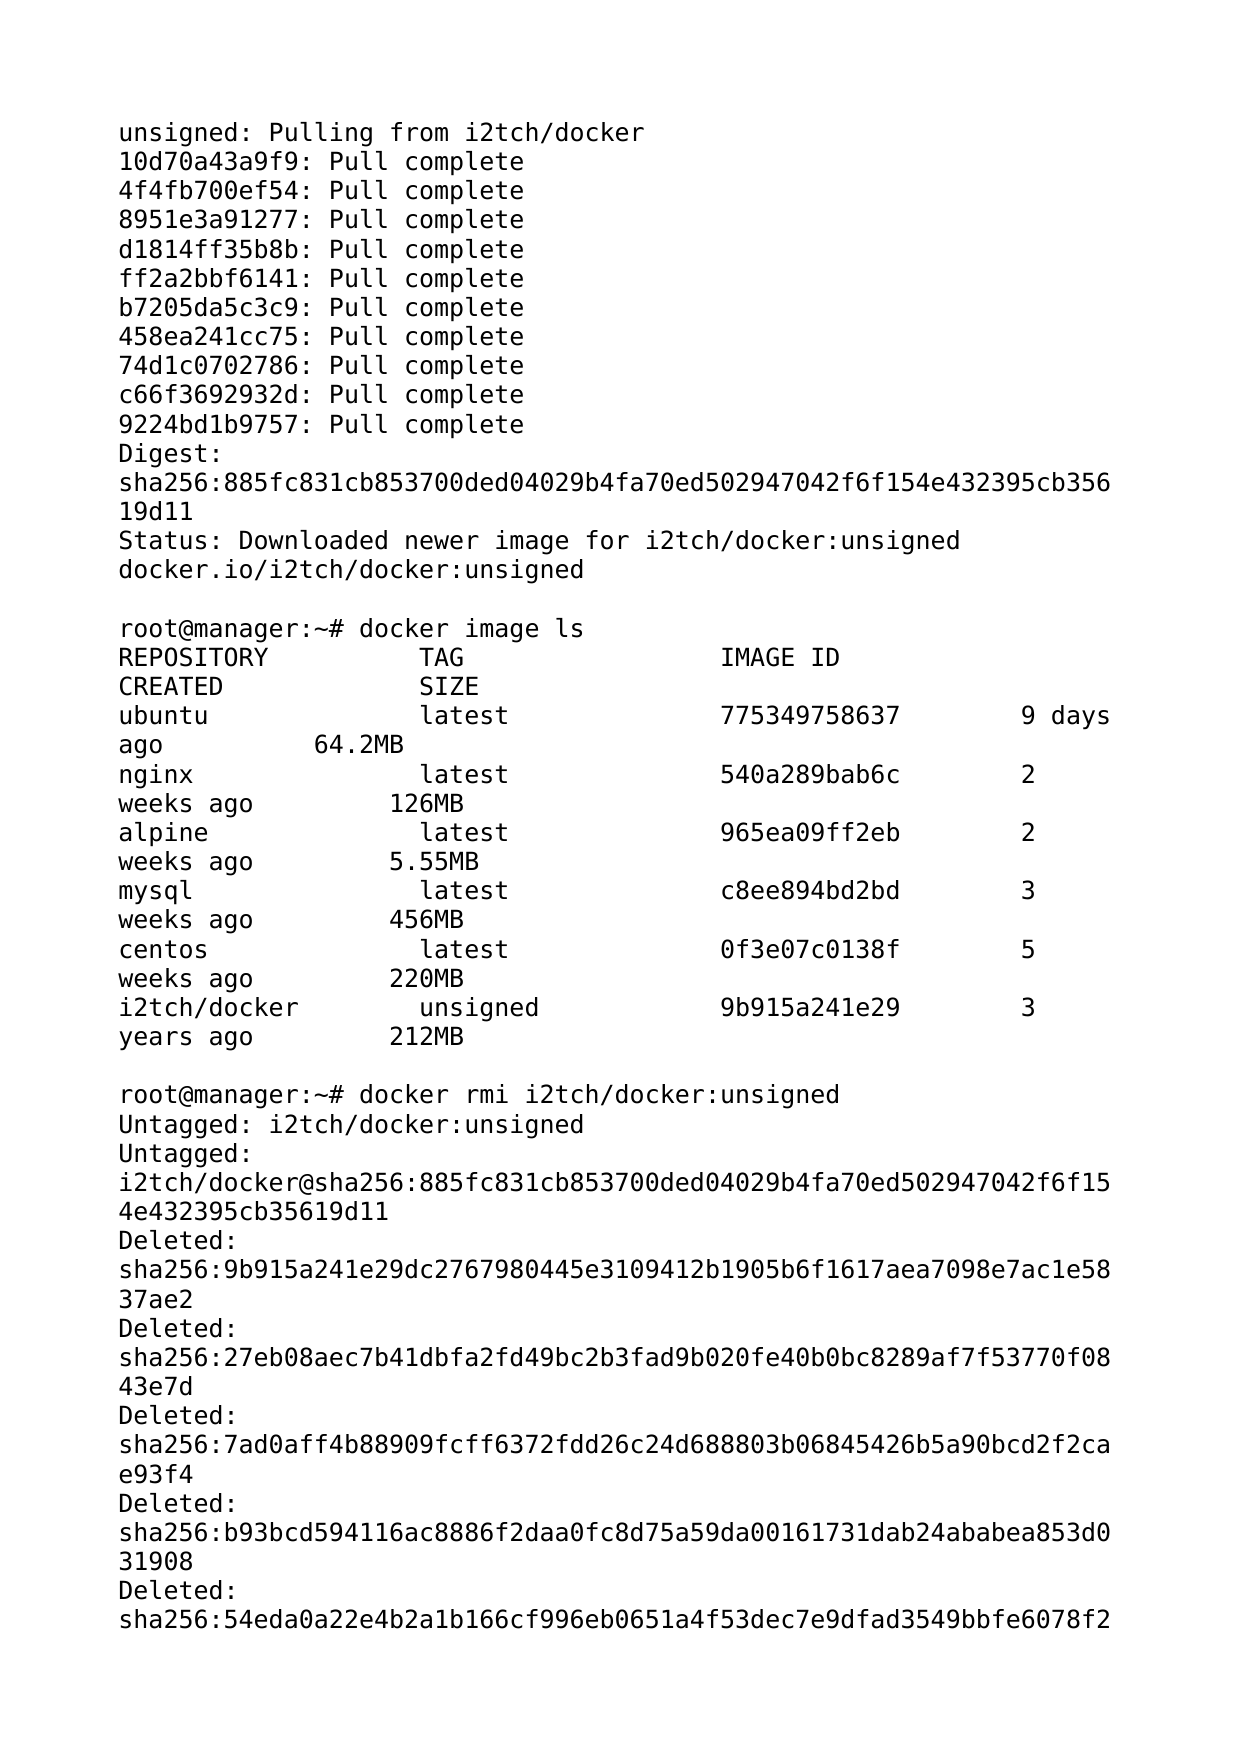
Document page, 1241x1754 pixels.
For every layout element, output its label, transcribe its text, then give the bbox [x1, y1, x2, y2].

text unsigned: Pulling from i2tch/docker 10d70a43a9f9: Pull complete 4f4fb700ef54: Pull complete 8951e3a91277: Pull complete d1814ff35b8b: Pull complete ff2a2bbf6141: Pull complete b7205da5c3c9: Pull complete 458ea241cc75: Pull complete 74d1c0702786: Pull complete c66f3692932d: Pull complete 9224bd1b9757: Pull complete Digest: sha256:885fc831cb853700ded04029b4fa70ed502947042f6f154e432395cb35619d11 Status: Downloaded newer image for i2tch/docker:unsigned docker.io/i2tch/docker:unsigned root@manager:~# docker image ls REPOSITORY TAG IMAGE ID CREATED SIZE ubuntu latest 775349758637 9 days ago 64.2MB nginx latest 540a289bab6c 2 weeks ago 126MB alpine latest 965ea09ff2eb 2 weeks ago 5.55MB mysql latest c8ee894bd2bd 3 weeks ago 456MB centos latest 0f3e07c0138f 5 weeks ago 220MB i2tch/docker unsigned 9b915a241e29 3 years ago 212MB root@manager:~# docker rmi i2tch/docker:unsigned Untagged: i2tch/docker:unsigned Untagged: i2tch/docker@sha256:885fc831cb853700ded04029b4fa70ed502947042f6f154e432395cb35619d11 Deleted: sha256:9b915a241e29dc2767980445e3109412b1905b6f1617aea7098e7ac1e5837ae2 Deleted: sha256:27eb08aec7b41dbfa2fd49bc2b3fad9b020fe40b0bc8289af7f53770f0843e7d Deleted: sha256:7ad0aff4b88909fcff6372fdd26c24d688803b06845426b5a90bcd2f2cae93f4 Deleted: sha256:b93bcd594116ac8886f2daa0fc8d75a59da00161731dab24ababea853d031908 Deleted: sha256:54eda0a22e4b2a1b166cf996eb0651a4f53dec7e9dfad3549bbfe6078f2 [118, 118, 1122, 1635]
